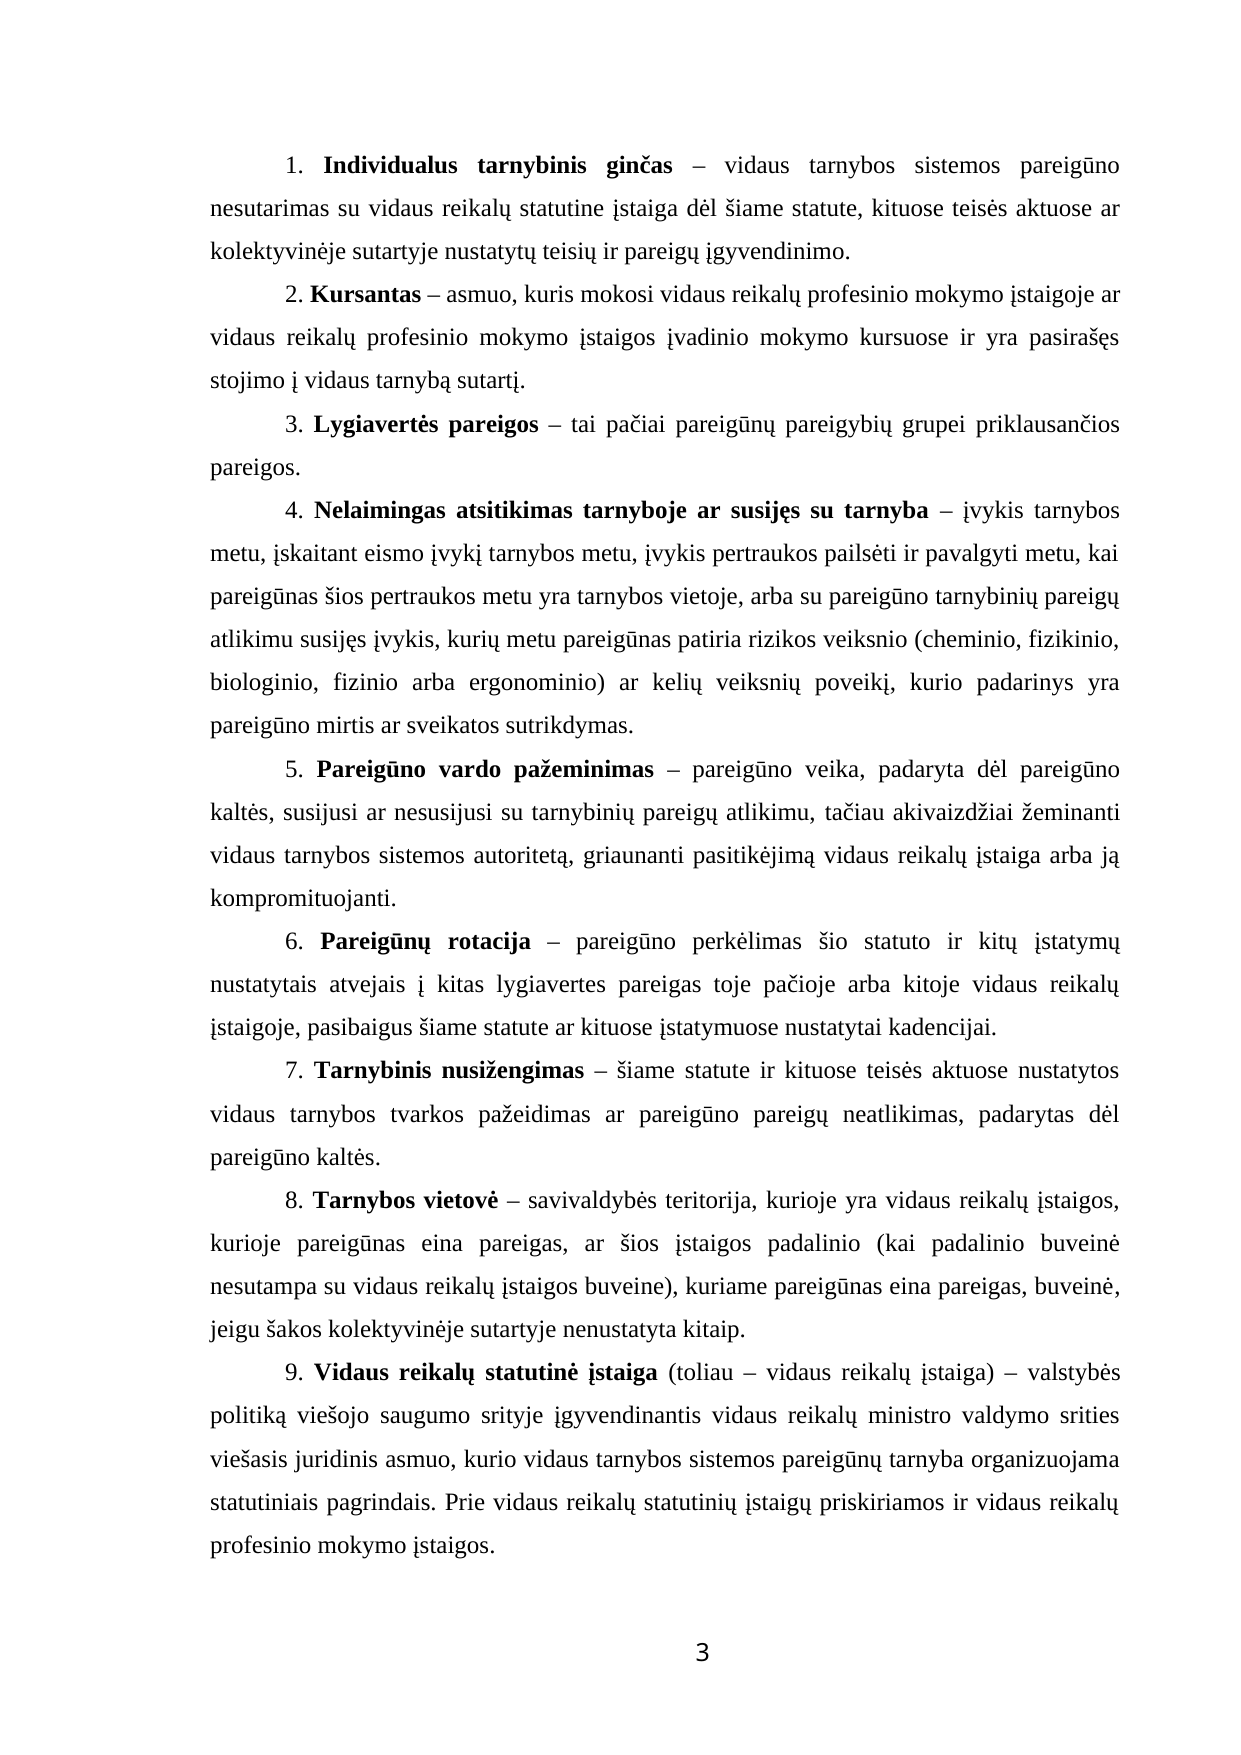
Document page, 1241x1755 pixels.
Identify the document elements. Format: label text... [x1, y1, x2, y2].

text 8. Tarnybos vietovė – savivaldybės teritorija, kurioje yra vidaus reikalų įstaigos, kurioje pareigūnas eina pareigas, ar šios įstaigos padalinio (kai padalinio buveinė nesutampa su vidaus reikalų įstaigos buveine), kuriame pareigūnas eina pareigas, buveinė, jeigu šakos kolektyvinėje sutartyje nenustatyta kitaip. [210, 1185, 1120, 1343]
text 6. Pareigūnų rotacija – pareigūno perkėlimas šio statuto ir kitų įstatymų nustatytais atvejais į kitas lygiavertes pareigas toje pačioje arba kitoje vidaus reikalų įstaigoje, pasibaigus šiame statute ar kituose įstatymuose nustatytai kadencijai. [210, 926, 1120, 1041]
text 9. Vidaus reikalų statutinė įstaiga (toliau – vidaus reikalų įstaiga) – valstybės politiką viešojo saugumo srityje įgyvendinantis vidaus reikalų ministro valdymo srities viešasis juridinis asmuo, kurio vidaus tarnybos sistemos pareigūnų tarnyba organizuojama statutiniais pagrindais. Prie vidaus reikalų statutinių įstaigų priskiriamos ir vidaus reikalų profesinio mokymo įstaigos. [210, 1357, 1120, 1559]
text 7. Tarnybinis nusižengimas – šiame statute ir kituose teisės aktuose nustatytos vidaus tarnybos tvarkos pažeidimas ar pareigūno pareigų neatlikimas, padarytas dėl pareigūno kaltės. [210, 1056, 1120, 1171]
text 4. Nelaimingas atsitikimas tarnyboje ar susijęs su tarnyba – įvykis tarnybos metu, įskaitant eismo įvykį tarnybos metu, įvykis pertraukos pailsėti ir pavalgyti metu, kai pareigūnas šios pertraukos metu yra tarnybos vietoje, arba su pareigūno tarnybinių pareigų atlikimu susijęs įvykis, kurių metu pareigūnas patiria rizikos veiksnio (cheminio, fizikinio, biologinio, fizinio arba ergonominio) ar kelių veiksnių poveikį, kurio padarinys yra pareigūno mirtis ar sveikatos sutrikdymas. [210, 495, 1120, 739]
text 5. Pareigūno vardo pažeminimas – pareigūno veika, padaryta dėl pareigūno kaltės, susijusi ar nesusijusi su tarnybinių pareigų atlikimu, tačiau akivaizdžiai žeminanti vidaus tarnybos sistemos autoritetą, griaunanti pasitikėjimą vidaus reikalų įstaiga arba ją kompromituojanti. [210, 754, 1120, 912]
text 3. Lygiavertės pareigos – tai pačiai pareigūnų pareigybių grupei priklausančios pareigos. [210, 409, 1120, 481]
text 2. Kursantas – asmuo, kuris mokosi vidaus reikalų profesinio mokymo įstaigoje ar vidaus reikalų profesinio mokymo įstaigos įvadinio mokymo kursuose ir yra pasirašęs stojimo į vidaus tarnybą sutartį. [210, 279, 1120, 394]
text 1. Individualus tarnybinis ginčas – vidaus tarnybos sistemos pareigūno nesutarimas su vidaus reikalų statutine įstaiga dėl šiame statute, kituose teisės aktuose ar kolektyvinėje sutartyje nustatytų teisių ir pareigų įgyvendinimo. [210, 150, 1120, 265]
